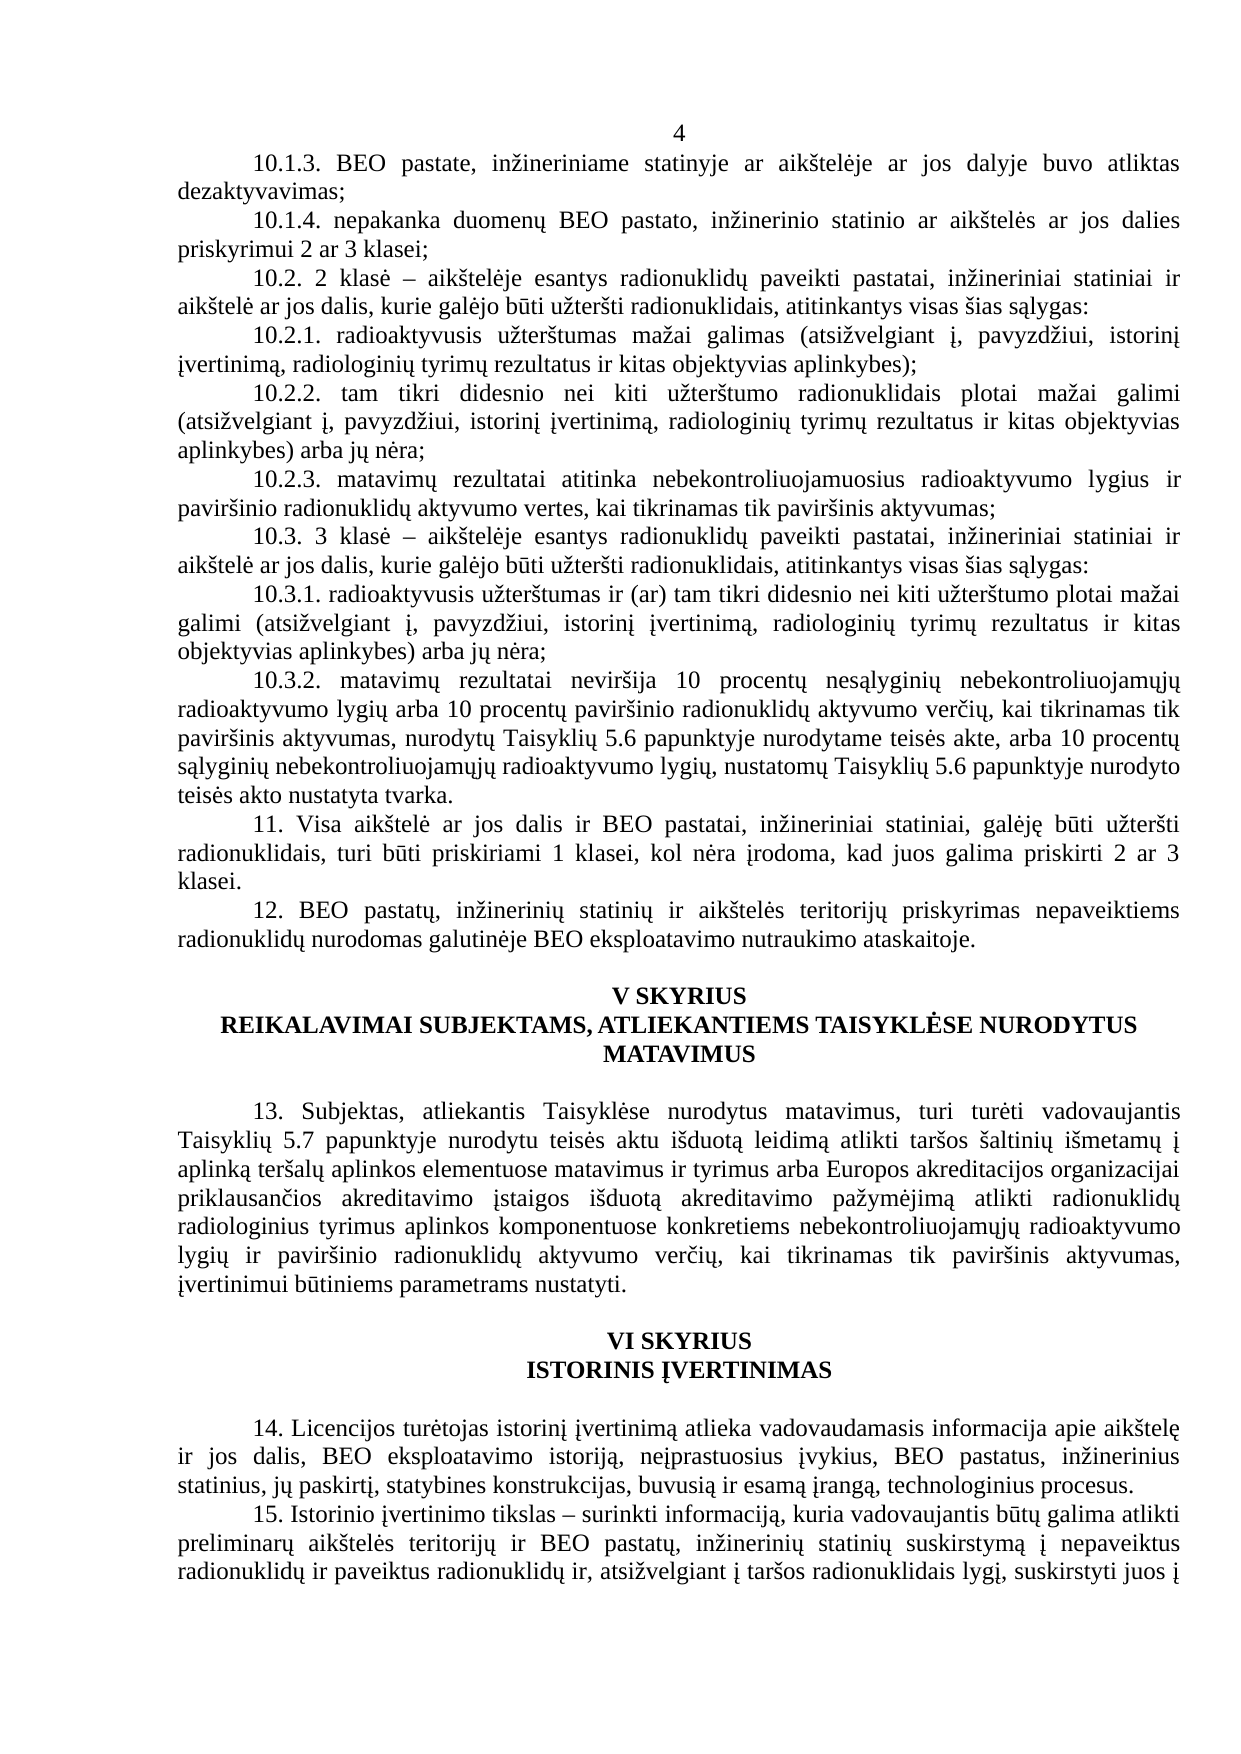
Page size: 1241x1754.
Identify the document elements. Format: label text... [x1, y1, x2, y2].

text 13. Subjektas, atliekantis Taisyklėse nurodytus matavimus, turi turėti vadovaujantis Taisyklių 5.7 papunktyje nurodytu teisės aktu išduotą leidimą atlikti taršos šaltinių išmetamų į aplinką teršalų aplinkos elementuose matavimus ir tyrimus arba Europos akreditacijos organizacijai priklausančios akreditavimo įstaigos išduotą akreditavimo pažymėjimą atlikti radionuklidų radiologinius tyrimus aplinkos komponentuose konkretiems nebekontroliuojamųjų radioaktyvumo lygių ir paviršinio radionuklidų aktyvumo verčių, kai tikrinamas tik paviršinis aktyvumas, įvertinimui būtiniems parametrams nustatyti. [177, 1096, 1181, 1298]
text 10.1.4. nepakanka duomenų BEO pastato, inžinerinio statinio ar aikštelės ar jos dalies priskyrimui 2 ar 3 klasei; [177, 205, 1181, 263]
text VI SKYRIUS [177, 1326, 1181, 1355]
text REIKALAVIMAI SUBJEKTAMS, ATLIEKANTIEMS TAISYKLĖSE NURODYTUS MATAVIMUS [177, 1010, 1181, 1068]
text 10.1.3. BEO pastate, inžineriniame statinyje ar aikštelėje ar jos dalyje buvo atliktas dezaktyvavimas; [177, 148, 1181, 205]
text 15. Istorinio įvertinimo tikslas – surinkti informaciją, kuria vadovaujantis būtų galima atlikti preliminarų aikštelės teritorijų ir BEO pastatų, inžinerinių statinių suskirstymą į nepaveiktus radionuklidų ir paveiktus radionuklidų ir, atsižvelgiant į taršos radionuklidais lygį, suskirstyti juos į [177, 1499, 1181, 1585]
text 14. Licencijos turėtojas istorinį įvertinimą atlieka vadovaudamasis informacija apie aikštelę ir jos dalis, BEO eksploatavimo istoriją, neįprastuosius įvykius, BEO pastatus, inžinerinius statinius, jų paskirtį, statybines konstrukcijas, buvusią ir esamą įrangą, technologinius procesus. [177, 1413, 1181, 1499]
text 10.2.2. tam tikri didesnio nei kiti užterštumo radionuklidais plotai mažai galimi (atsižvelgiant į, pavyzdžiui, istorinį įvertinimą, radiologinių tyrimų rezultatus ir kitas objektyvias aplinkybes) arba jų nėra; [177, 378, 1181, 464]
text V SKYRIUS [177, 981, 1181, 1010]
text 10.2.1. radioaktyvusis užterštumas mažai galimas (atsižvelgiant į, pavyzdžiui, istorinį įvertinimą, radiologinių tyrimų rezultatus ir kitas objektyvias aplinkybes); [177, 320, 1181, 378]
text 12. BEO pastatų, inžinerinių statinių ir aikštelės teritorijų priskyrimas nepaveiktiems radionuklidų nurodomas galutinėje BEO eksploatavimo nutraukimo ataskaitoje. [177, 895, 1181, 953]
text 10.2. 2 klasė – aikštelėje esantys radionuklidų paveikti pastatai, inžineriniai statiniai ir aikštelė ar jos dalis, kurie galėjo būti užteršti radionuklidais, atitinkantys visas šias sąlygas: [177, 263, 1181, 320]
text 10.2.3. matavimų rezultatai atitinka nebekontroliuojamuosius radioaktyvumo lygius ir paviršinio radionuklidų aktyvumo vertes, kai tikrinamas tik paviršinis aktyvumas; [177, 464, 1181, 521]
text 10.3. 3 klasė – aikštelėje esantys radionuklidų paveikti pastatai, inžineriniai statiniai ir aikštelė ar jos dalis, kurie galėjo būti užteršti radionuklidais, atitinkantys visas šias sąlygas: [177, 521, 1181, 579]
text 11. Visa aikštelė ar jos dalis ir BEO pastatai, inžineriniai statiniai, galėję būti užteršti radionuklidais, turi būti priskiriami 1 klasei, kol nėra įrodoma, kad juos galima priskirti 2 ar 3 klasei. [177, 809, 1181, 895]
text ISTORINIS ĮVERTINIMAS [177, 1355, 1181, 1384]
text 10.3.1. radioaktyvusis užterštumas ir (ar) tam tikri didesnio nei kiti užterštumo plotai mažai galimi (atsižvelgiant į, pavyzdžiui, istorinį įvertinimą, radiologinių tyrimų rezultatus ir kitas objektyvias aplinkybes) arba jų nėra; [177, 579, 1181, 665]
text 10.3.2. matavimų rezultatai neviršija 10 procentų nesąlyginių nebekontroliuojamųjų radioaktyvumo lygių arba 10 procentų paviršinio radionuklidų aktyvumo verčių, kai tikrinamas tik paviršinis aktyvumas, nurodytų Taisyklių 5.6 papunktyje nurodytame teisės akte, arba 10 procentų sąlyginių nebekontroliuojamųjų radioaktyvumo lygių, nustatomų Taisyklių 5.6 papunktyje nurodyto teisės akto nustatyta tvarka. [177, 665, 1181, 809]
